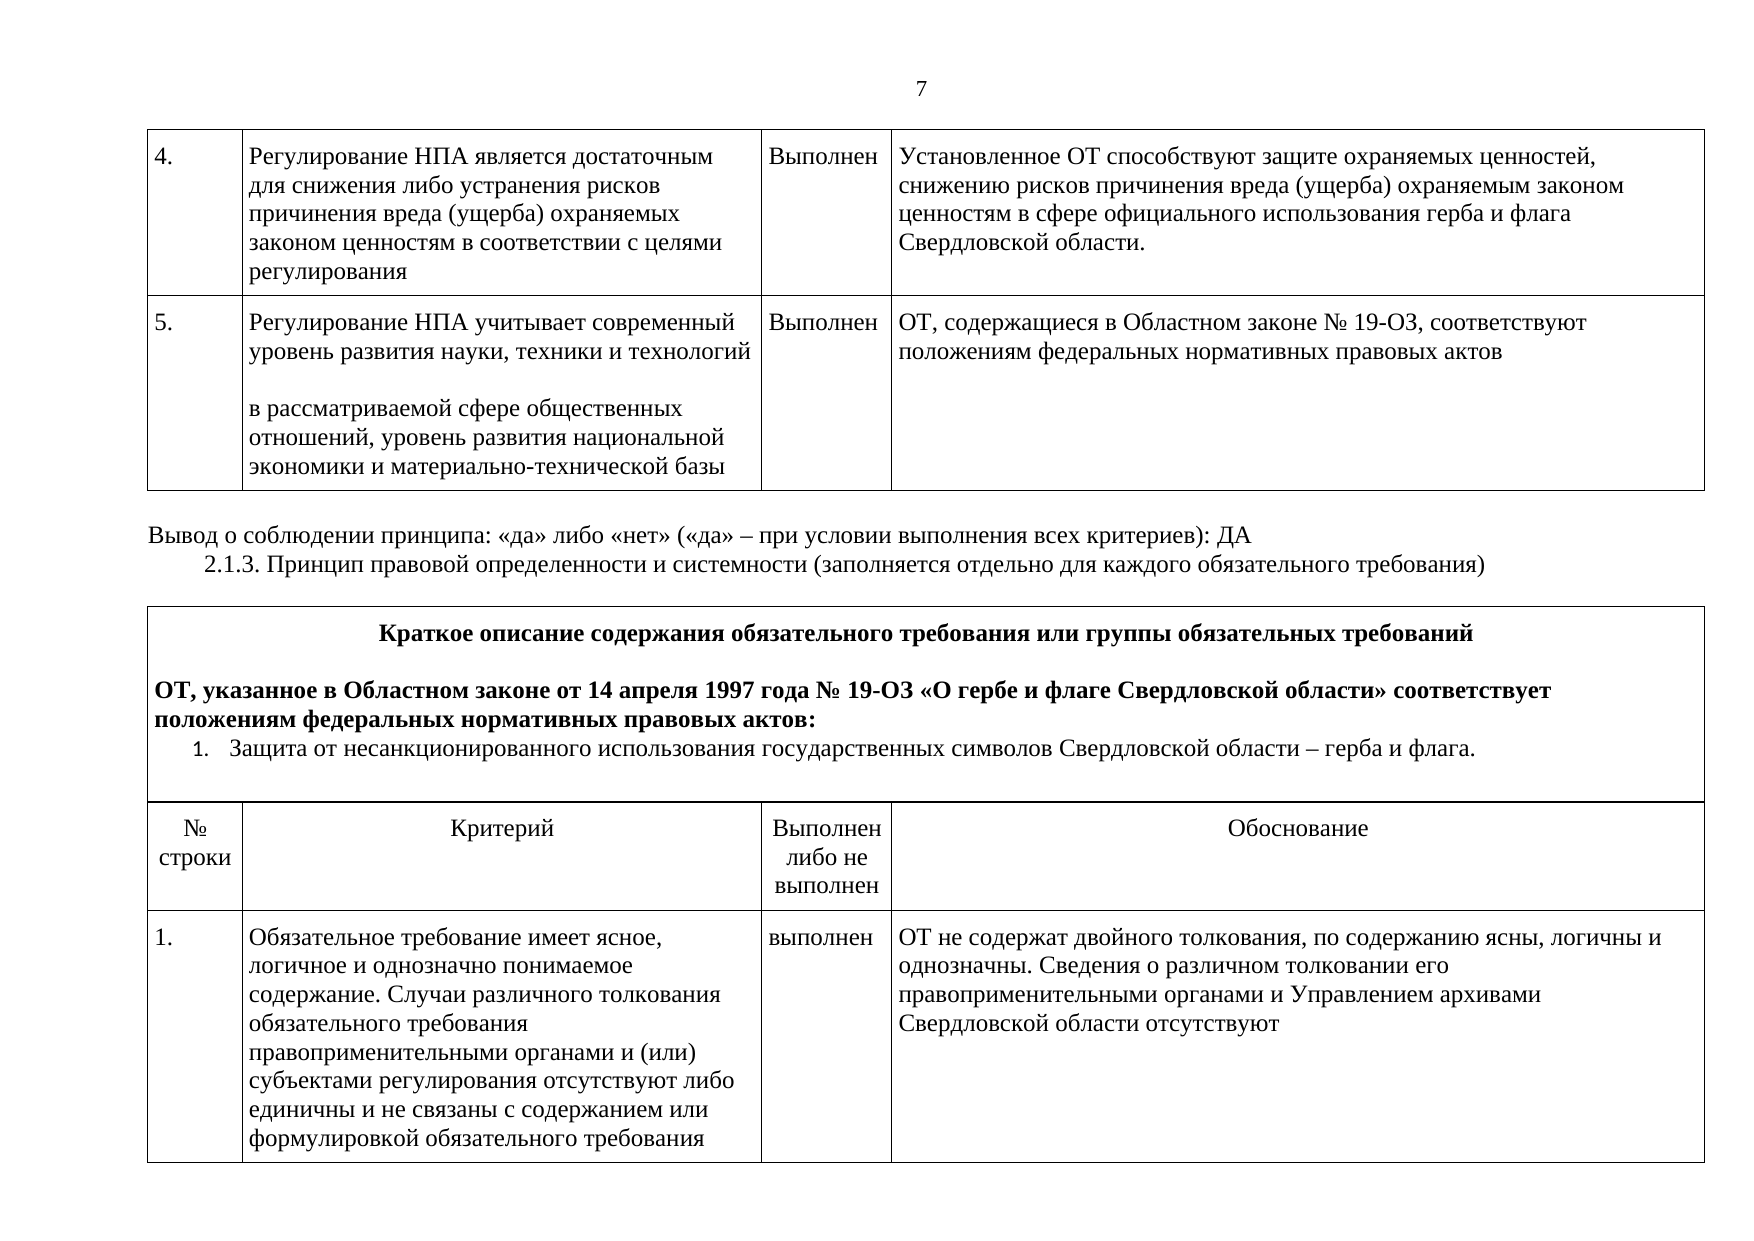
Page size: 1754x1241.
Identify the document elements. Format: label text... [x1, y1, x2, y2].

table_cell 4. [148, 130, 242, 295]
table_cell № строки [148, 803, 242, 910]
table_cell Выполнен [762, 130, 891, 295]
table_cell Обоснование [892, 803, 1704, 910]
text Вывод о соблюдении принципа: «да» либо «нет» («да» – при условии выполнения всех критериев): ДА [148, 520, 1695, 549]
table_header Краткое описание содержания обязательного требования или группы обязательных требований ОТ, указанное в Областном законе от 14 апреля 1997 года № 19-ОЗ «О гербе и флаге Свердловской области» соответствует положениям федеральных нормативных правовых актов: Защита от несанкционированного использования государственных символов Свердловской области – герба и флага. [148, 607, 1704, 801]
table_cell Обязательное требование имеет ясное, логичное и однозначно понимаемое содержание. Случаи различного толкования обязательного требования правоприменительными органами и (или) субъектами регулирования отсутствуют либо единичны и не связаны с содержанием или формулировкой обязательного требования [243, 911, 761, 1162]
table_cell выполнен [762, 911, 891, 1162]
table_cell Выполнен [762, 296, 891, 490]
table_cell 1. [148, 911, 242, 1162]
table_cell ОТ, содержащиеся в Областном законе № 19-ОЗ, соответствуют положениям федеральных нормативных правовых актов [892, 296, 1704, 490]
table_cell Критерий [243, 803, 761, 910]
text 2.1.3. Принцип правовой определенности и системности (заполняется отдельно для каждого обязательного требования) [148, 549, 1695, 577]
table_cell Регулирование НПА учитывает современный уровень развития науки, техники и технологий в рассматриваемой сфере общественных отношений, уровень развития национальной экономики и материально-технической базы [243, 296, 761, 490]
table_cell Установленное ОТ способствуют защите охраняемых ценностей, снижению рисков причинения вреда (ущерба) охраняемым законом ценностям в сфере официального использования герба и флага Свердловской области. [892, 130, 1704, 295]
table_cell 5. [148, 296, 242, 490]
table_cell Регулирование НПА является достаточным для снижения либо устранения рисков причинения вреда (ущерба) охраняемых законом ценностям в соответствии с целями регулирования [243, 130, 761, 295]
table_cell Выполнен либо не выполнен [762, 803, 891, 910]
table_cell ОТ не содержат двойного толкования, по содержанию ясны, логичны и однозначны. Сведения о различном толковании его правоприменительными органами и Управлением архивами Свердловской области отсутствуют [892, 911, 1704, 1162]
